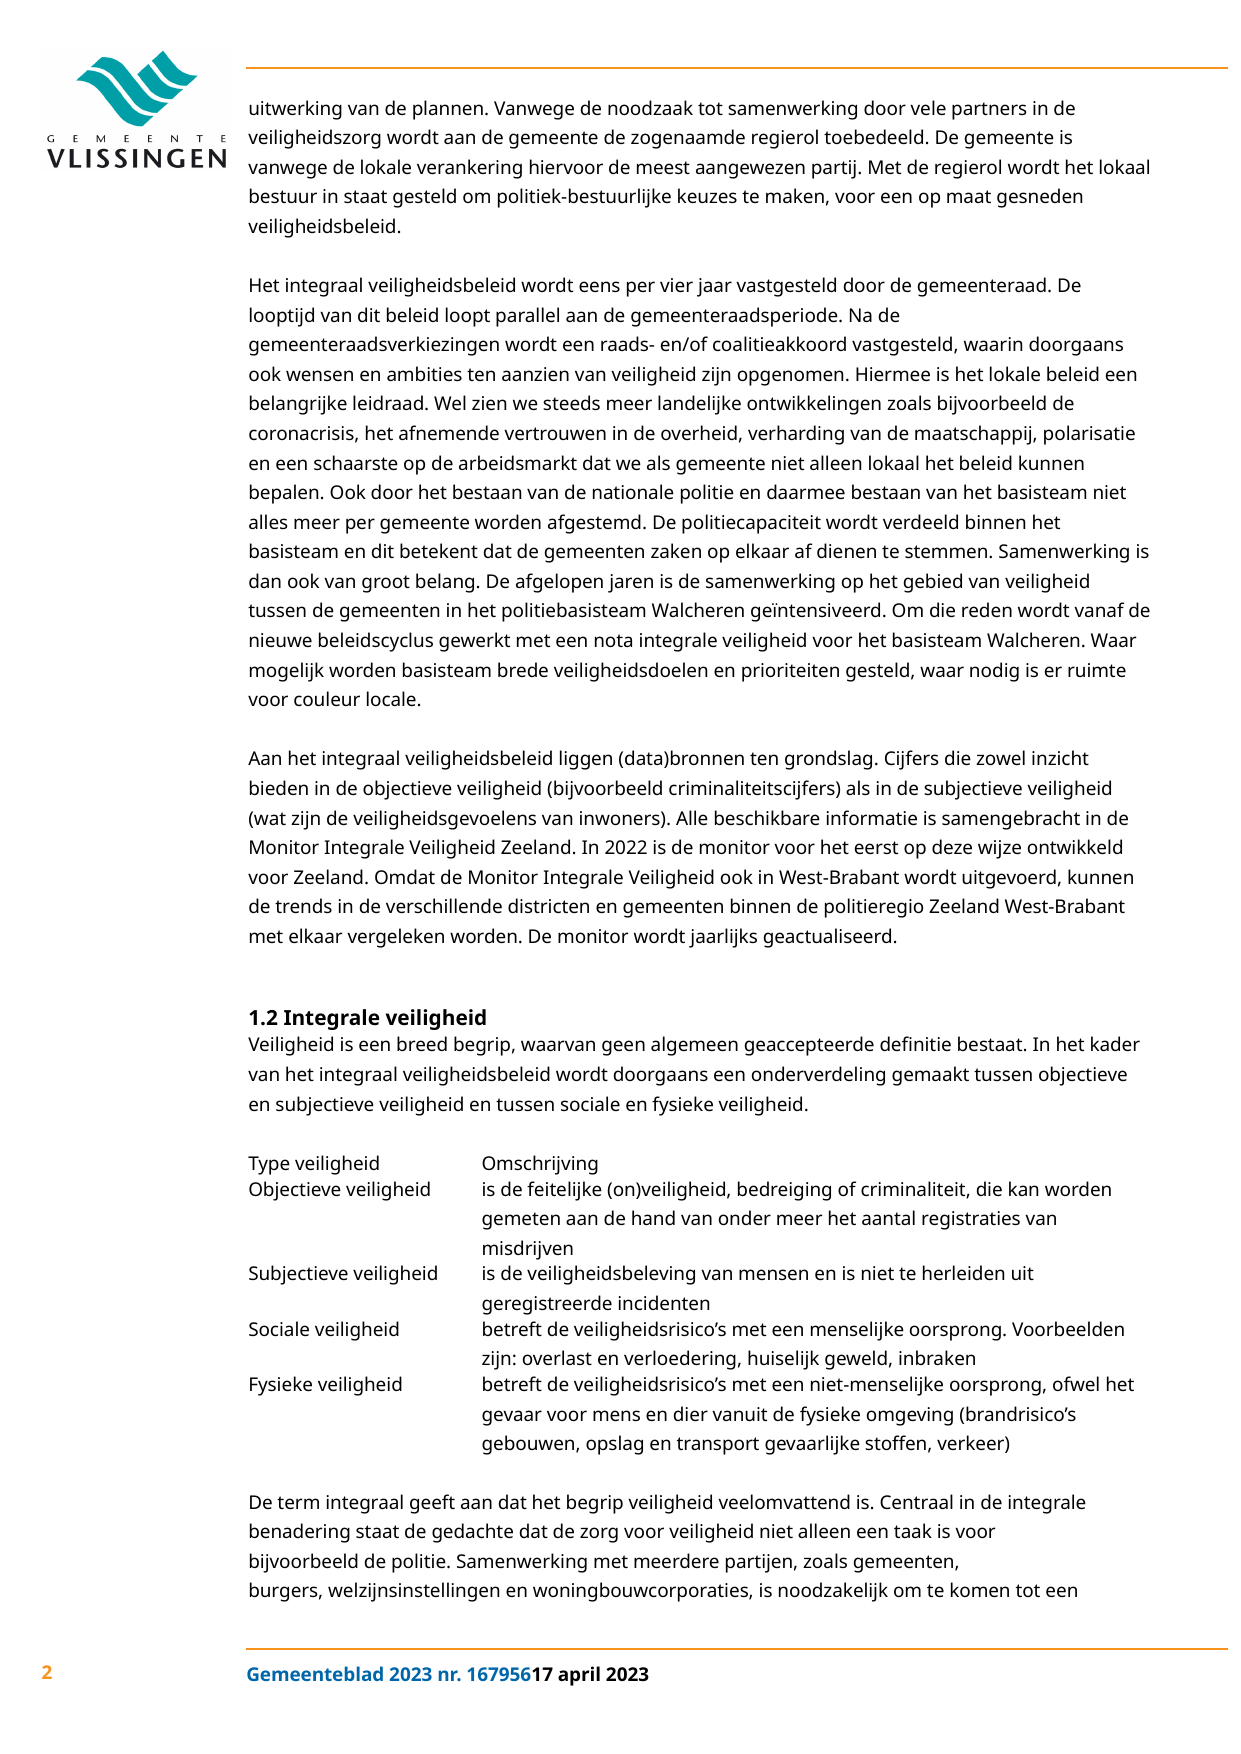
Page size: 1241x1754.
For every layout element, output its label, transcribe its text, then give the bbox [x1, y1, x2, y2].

text Veiligheid is een breed begrip, waarvan geen algemeen geaccepteerde definitie bestaat. In het kader van het integraal veiligheidsbeleid wordt doorgaans een onderverdeling gemaakt tussen objectieve en subjectieve veiligheid en tussen sociale en fysieke veiligheid. [248, 1032, 1152, 1116]
text benadering staat de gedachte dat de zorg voor veiligheid niet alleen een taak is voor [248, 1518, 1152, 1544]
table_cell Objectieve veiligheid [248, 1176, 481, 1261]
text uitwerking van de plannen. Vanwege de noodzaak tot samenwerking door vele partners in de veiligheidszorg wordt aan de gemeente de zogenaamde regierol toebedeeld. De gemeente is vanwege de lokale verankering hiervoor de meest aangewezen partij. Met de regierol wordt het lokaal bestuur in staat gesteld om politiek-bestuurlijke keuzes te maken, voor een op maat gesneden veiligheidsbeleid. [248, 95, 1152, 239]
text 1.2 Integrale veiligheid [248, 1003, 1152, 1032]
table_cell is de veiligheidsbeleving van mensen en is niet te herleiden uit geregistreerde incidenten [481, 1261, 1152, 1316]
table_cell Sociale veiligheid [248, 1316, 481, 1371]
table_cell is de feitelijke (on)veiligheid, bedreiging of criminaliteit, die kan worden gemeten aan de hand van onder meer het aantal registraties van misdrijven [481, 1176, 1152, 1261]
table_cell betreft de veiligheidsrisico’s met een menselijke oorsprong. Voorbeelden zijn: overlast en verloedering, huiselijk geweld, inbraken [481, 1316, 1152, 1371]
table_cell Subjectieve veiligheid [248, 1261, 481, 1316]
table_cell Fysieke veiligheid [248, 1371, 481, 1456]
picture [41, 47, 231, 172]
text De term integraal geeft aan dat het begrip veiligheid veelomvattend is. Centraal in de integrale [248, 1489, 1152, 1515]
text Aan het integraal veiligheidsbeleid liggen (data)bronnen ten grondslag. Cijfers die zowel inzicht bieden in de objectieve veiligheid (bijvoorbeeld criminaliteitscijfers) als in de subjectieve veiligheid (wat zijn de veiligheidsgevoelens van inwoners). Alle beschikbare informatie is samengebracht in de Monitor Integrale Veiligheid Zeeland. In 2022 is de monitor voor het eerst op deze wijze ontwikkeld voor Zeeland. Omdat de Monitor Integrale Veiligheid ook in West-Brabant wordt uitgevoerd, kunnen de trends in de verschillende districten en gemeenten binnen de politieregio Zeeland West-Brabant met elkaar vergeleken worden. De monitor wordt jaarlijks geactualiseerd. [248, 746, 1152, 949]
text burgers, welzijnsinstellingen en woningbouwcorporaties, is noodzakelijk om te komen tot een [248, 1578, 1152, 1603]
text Het integraal veiligheidsbeleid wordt eens per vier jaar vastgesteld door de gemeenteraad. De looptijd van dit beleid loopt parallel aan de gemeenteraadsperiode. Na de gemeenteraadsverkiezingen wordt een raads- en/of coalitieakkoord vastgesteld, waarin doorgaans ook wensen en ambities ten aanzien van veiligheid zijn opgenomen. Hiermee is het lokale beleid een belangrijke leidraad. Wel zien we steeds meer landelijke ontwikkelingen zoals bijvoorbeeld de coronacrisis, het afnemende vertrouwen in de overheid, verharding van de maatschappij, polarisatie en een schaarste op de arbeidsmarkt dat we als gemeente niet alleen lokaal het beleid kunnen bepalen. Ook door het bestaan van de nationale politie en daarmee bestaan van het basisteam niet alles meer per gemeente worden afgestemd. De politiecapaciteit wordt verdeeld binnen het basisteam en dit betekent dat de gemeenten zaken op elkaar af dienen te stemmen. Samenwerking is dan ook van groot belang. De afgelopen jaren is de samenwerking op het gebied van veiligheid tussen de gemeenten in het politiebasisteam Walcheren geïntensiveerd. Om die reden wordt vanaf de nieuwe beleidscyclus gewerkt met een nota integrale veiligheid voor het basisteam Walcheren. Waar mogelijk worden basisteam brede veiligheidsdoelen en prioriteiten gesteld, waar nodig is er ruimte voor couleur locale. [248, 272, 1152, 712]
text bijvoorbeeld de politie. Samenwerking met meerdere partijen, zoals gemeenten, [248, 1548, 1152, 1574]
table_cell betreft de veiligheidsrisico’s met een niet-menselijke oorsprong, ofwel het gevaar voor mens en dier vanuit de fysieke omgeving (brandrisico’s gebouwen, opslag en transport gevaarlijke stoffen, verkeer) [481, 1371, 1152, 1456]
table_header Omschrijving [481, 1150, 1152, 1176]
table_header Type veiligheid [248, 1150, 481, 1176]
